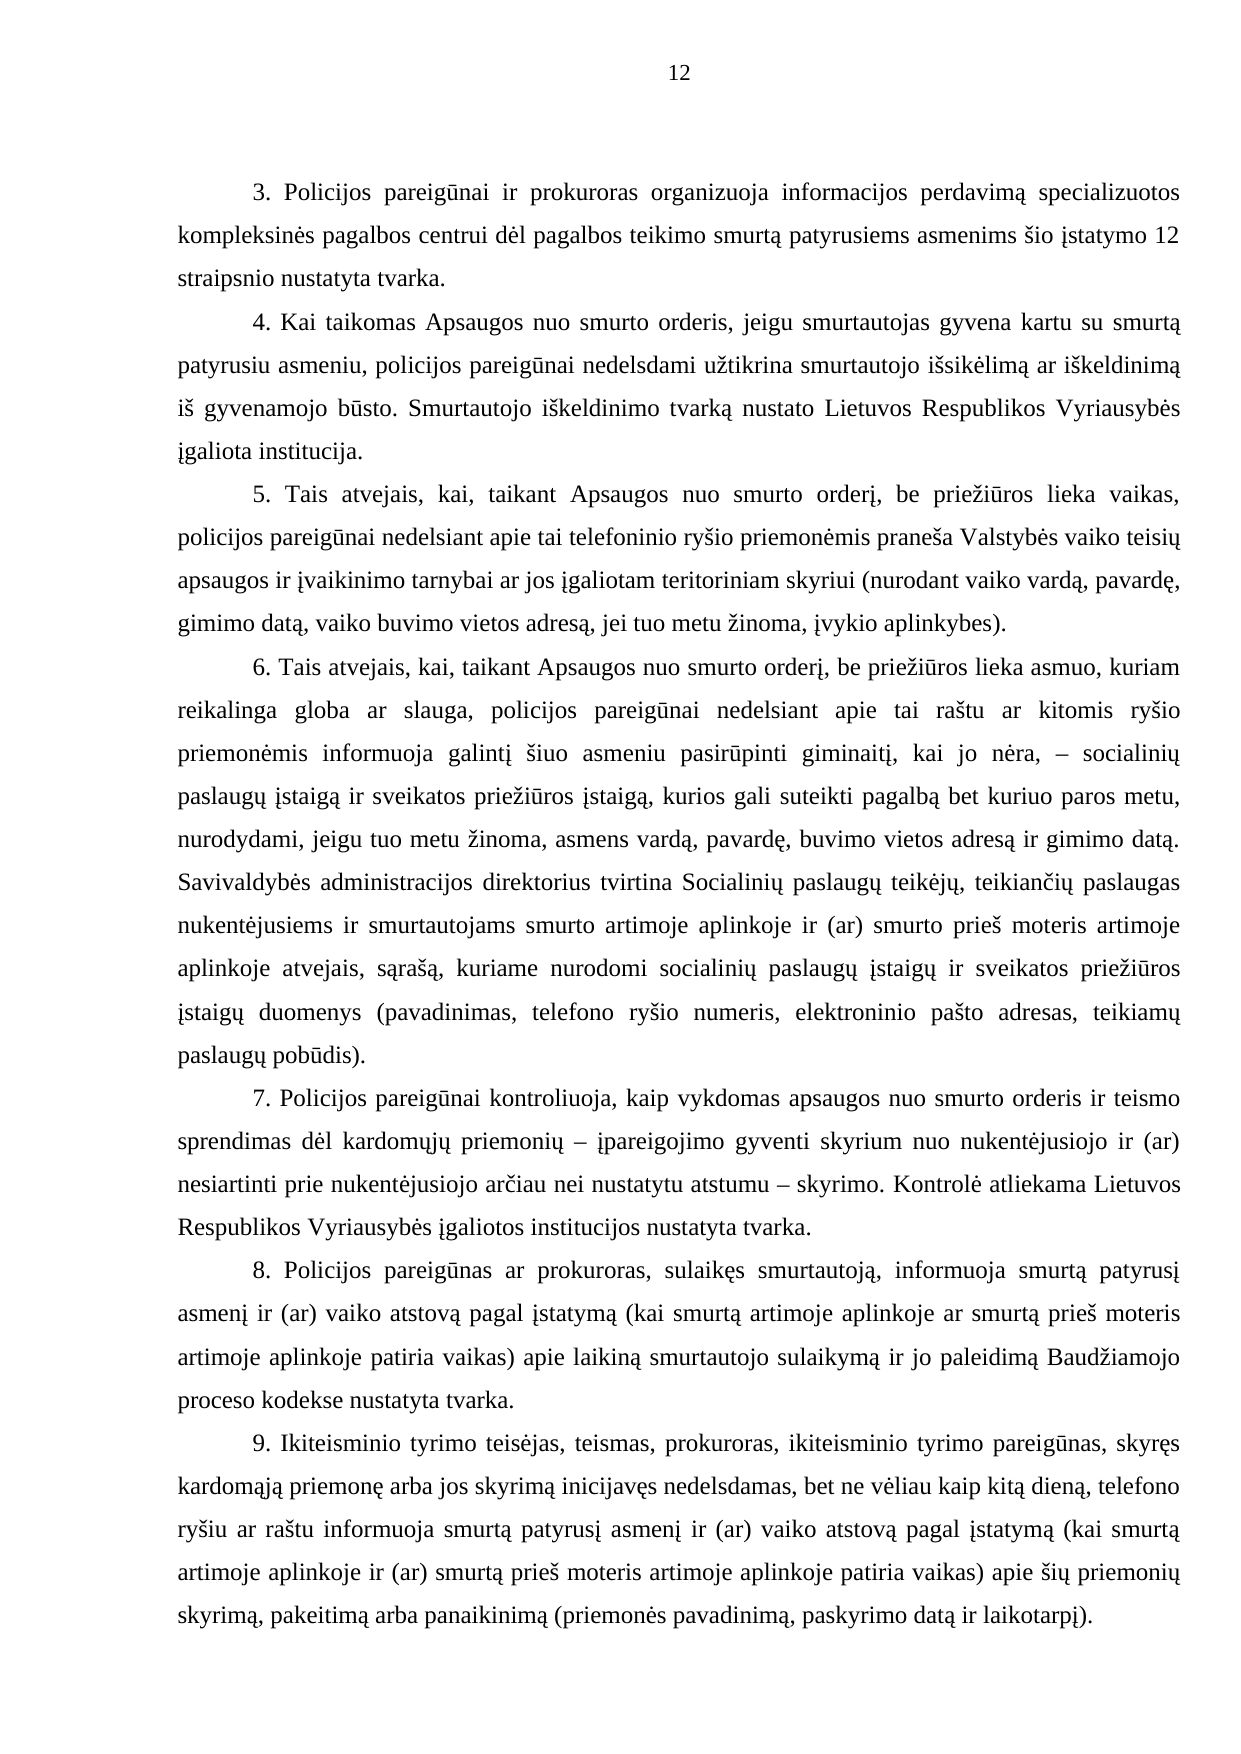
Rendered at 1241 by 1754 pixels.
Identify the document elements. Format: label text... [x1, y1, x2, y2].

text 3. Policijos pareigūnai ir prokuroras organizuoja informacijos perdavimą specializuotos kompleksinės pagalbos centrui dėl pagalbos teikimo smurtą patyrusiems asmenims šio įstatymo 12 straipsnio nustatyta tvarka. [177, 177, 1181, 292]
text 7. Policijos pareigūnai kontroliuoja, kaip vykdomas apsaugos nuo smurto orderis ir teismo sprendimas dėl kardomųjų priemonių – įpareigojimo gyventi skyrium nuo nukentėjusiojo ir (ar) nesiartinti prie nukentėjusiojo arčiau nei nustatytu atstumu – skyrimo. Kontrolė atliekama Lietuvos Respublikos Vyriausybės įgaliotos institucijos nustatyta tvarka. [177, 1083, 1181, 1241]
text 9. Ikiteisminio tyrimo teisėjas, teismas, prokuroras, ikiteisminio tyrimo pareigūnas, skyręs kardomąją priemonę arba jos skyrimą inicijavęs nedelsdamas, bet ne vėliau kaip kitą dieną, telefono ryšiu ar raštu informuoja smurtą patyrusį asmenį ir (ar) vaiko atstovą pagal įstatymą (kai smurtą artimoje aplinkoje ir (ar) smurtą prieš moteris artimoje aplinkoje patiria vaikas) apie šių priemonių skyrimą, pakeitimą arba panaikinimą (priemonės pavadinimą, paskyrimo datą ir laikotarpį). [177, 1428, 1181, 1629]
text 8. Policijos pareigūnas ar prokuroras, sulaikęs smurtautoją, informuoja smurtą patyrusį asmenį ir (ar) vaiko atstovą pagal įstatymą (kai smurtą artimoje aplinkoje ar smurtą prieš moteris artimoje aplinkoje patiria vaikas) apie laikiną smurtautojo sulaikymą ir jo paleidimą Baudžiamojo proceso kodekse nustatyta tvarka. [177, 1255, 1181, 1413]
text 4. Kai taikomas Apsaugos nuo smurto orderis, jeigu smurtautojas gyvena kartu su smurtą patyrusiu asmeniu, policijos pareigūnai nedelsdami užtikrina smurtautojo išsikėlimą ar iškeldinimą iš gyvenamojo būsto. Smurtautojo iškeldinimo tvarką nustato Lietuvos Respublikos Vyriausybės įgaliota institucija. [177, 307, 1181, 465]
text 6. Tais atvejais, kai, taikant Apsaugos nuo smurto orderį, be priežiūros lieka asmuo, kuriam reikalinga globa ar slauga, policijos pareigūnai nedelsiant apie tai raštu ar kitomis ryšio priemonėmis informuoja galintį šiuo asmeniu pasirūpinti giminaitį, kai jo nėra, – socialinių paslaugų įstaigą ir sveikatos priežiūros įstaigą, kurios gali suteikti pagalbą bet kuriuo paros metu, nurodydami, jeigu tuo metu žinoma, asmens vardą, pavardę, buvimo vietos adresą ir gimimo datą. Savivaldybės administracijos direktorius tvirtina Socialinių paslaugų teikėjų, teikiančių paslaugas nukentėjusiems ir smurtautojams smurto artimoje aplinkoje ir (ar) smurto prieš moteris artimoje aplinkoje atvejais, sąrašą, kuriame nurodomi socialinių paslaugų įstaigų ir sveikatos priežiūros įstaigų duomenys (pavadinimas, telefono ryšio numeris, elektroninio pašto adresas, teikiamų paslaugų pobūdis). [177, 652, 1181, 1068]
text 5. Tais atvejais, kai, taikant Apsaugos nuo smurto orderį, be priežiūros lieka vaikas, policijos pareigūnai nedelsiant apie tai telefoninio ryšio priemonėmis praneša Valstybės vaiko teisių apsaugos ir įvaikinimo tarnybai ar jos įgaliotam teritoriniam skyriui (nurodant vaiko vardą, pavardę, gimimo datą, vaiko buvimo vietos adresą, jei tuo metu žinoma, įvykio aplinkybes). [177, 479, 1181, 637]
